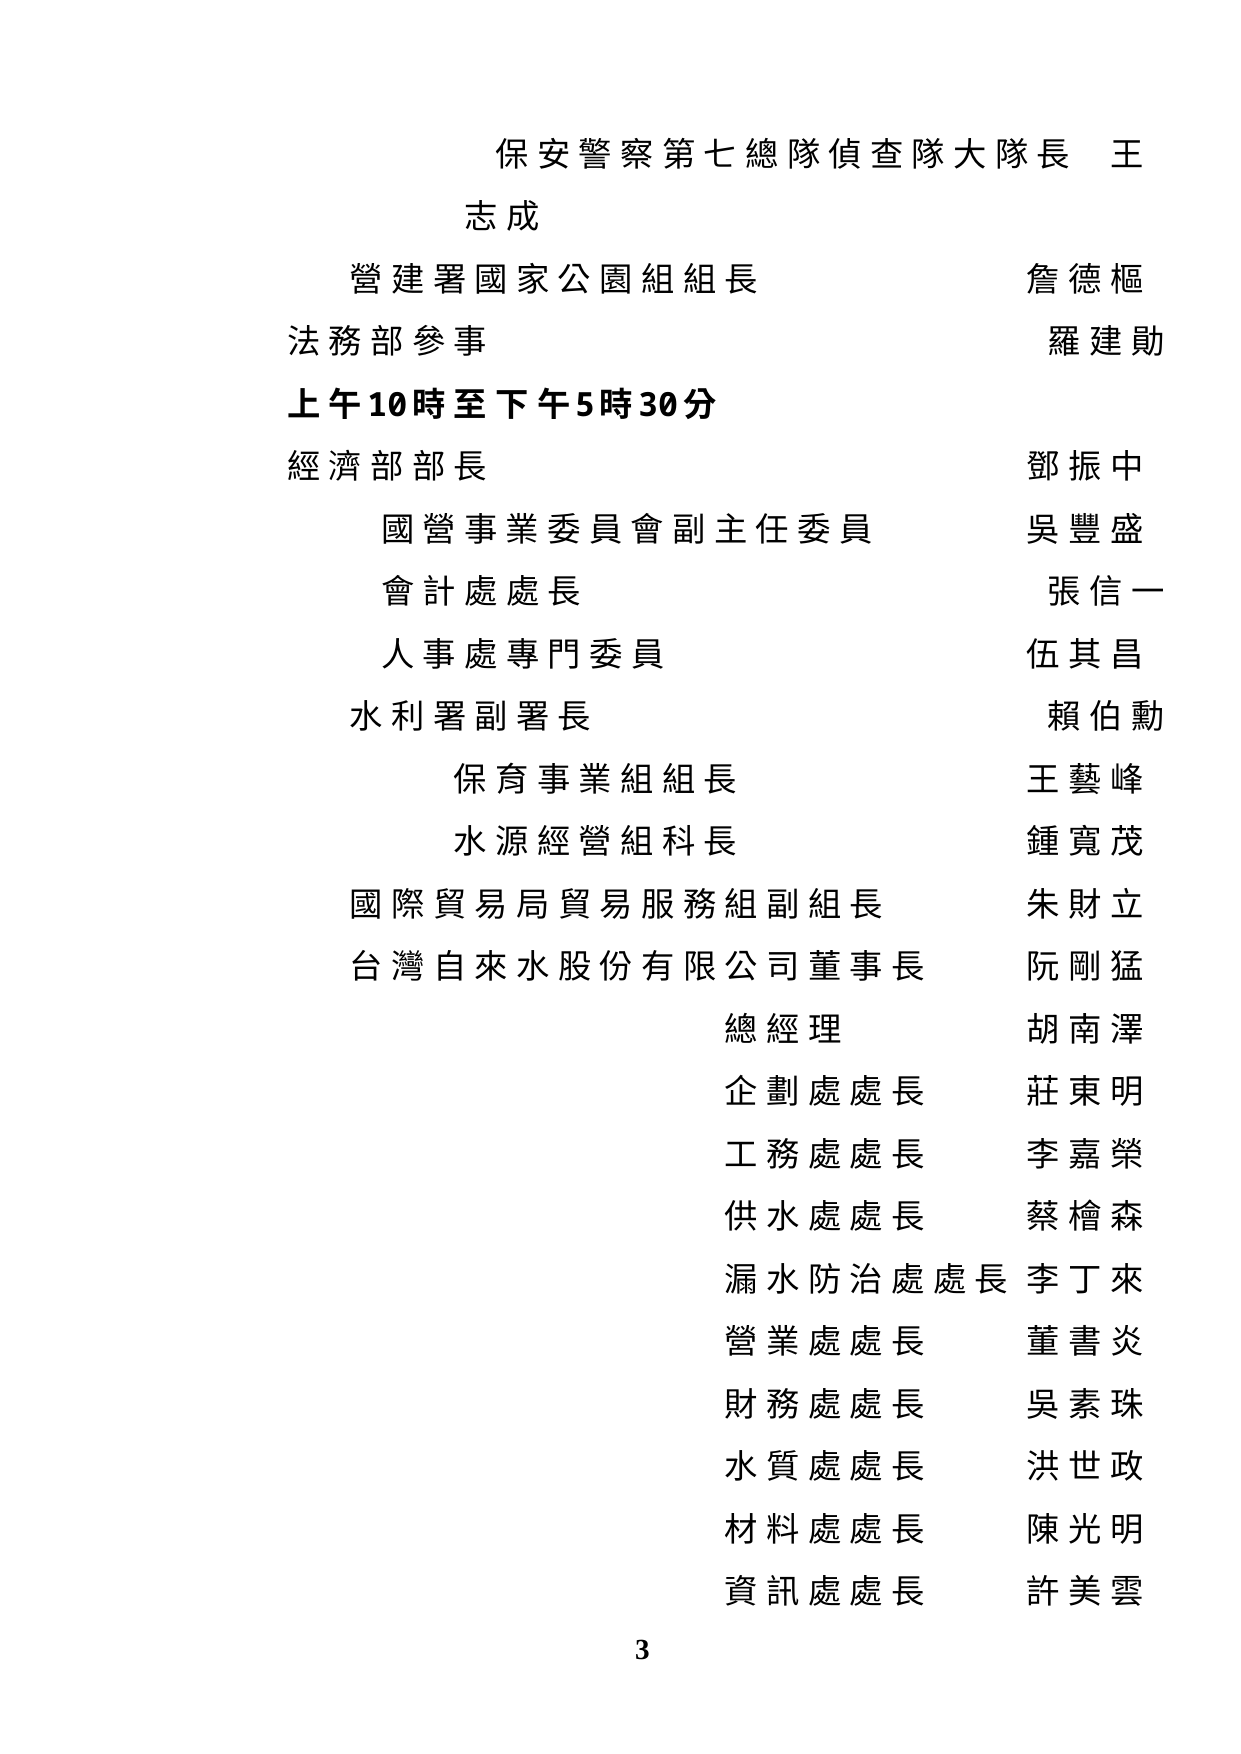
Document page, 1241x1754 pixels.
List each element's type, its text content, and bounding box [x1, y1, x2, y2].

text 會計處處長 張信一 [376, 548, 1179, 610]
text 漏水防治處處長 李丁來 [720, 1235, 1179, 1298]
text 總經理 胡南澤 [720, 985, 1179, 1048]
text 水源經營組科長 鍾寬茂 [444, 798, 1179, 860]
text 保育事業組組長 王藝峰 [444, 735, 1179, 798]
text 財務處處長 吳素珠 [720, 1360, 1179, 1423]
text 材料處處長 陳光明 [720, 1485, 1179, 1548]
text 資訊處處長 許美雲 [720, 1548, 1179, 1610]
text 上午10時至下午5時30分 [106, 360, 1179, 423]
text 人事處專門委員 伍其昌 [376, 610, 1179, 673]
text 經濟部部長 鄧振中 [275, 423, 1179, 485]
text 保安警察第七總隊偵查隊大隊長 王志成 [452, 110, 1179, 235]
text 水利署副署長 賴伯勳 [342, 673, 1179, 735]
text 台灣自來水股份有限公司董事長 阮剛猛 [342, 923, 1179, 985]
text 國營事業委員會副主任委員 吳豐盛 [376, 485, 1179, 548]
text 工務處處長 李嘉榮 [720, 1110, 1179, 1173]
text 企劃處處長 莊東明 [720, 1048, 1179, 1110]
text 供水處處長 蔡檜森 [720, 1173, 1179, 1235]
text 營業處處長 董書炎 [720, 1298, 1179, 1360]
text 營建署國家公園組組長 詹德樞 [342, 235, 1179, 298]
text 國際貿易局貿易服務組副組長 朱財立 [342, 860, 1179, 923]
text 法務部參事 羅建勛 [279, 298, 1179, 360]
text 水質處處長 洪世政 [720, 1423, 1179, 1485]
